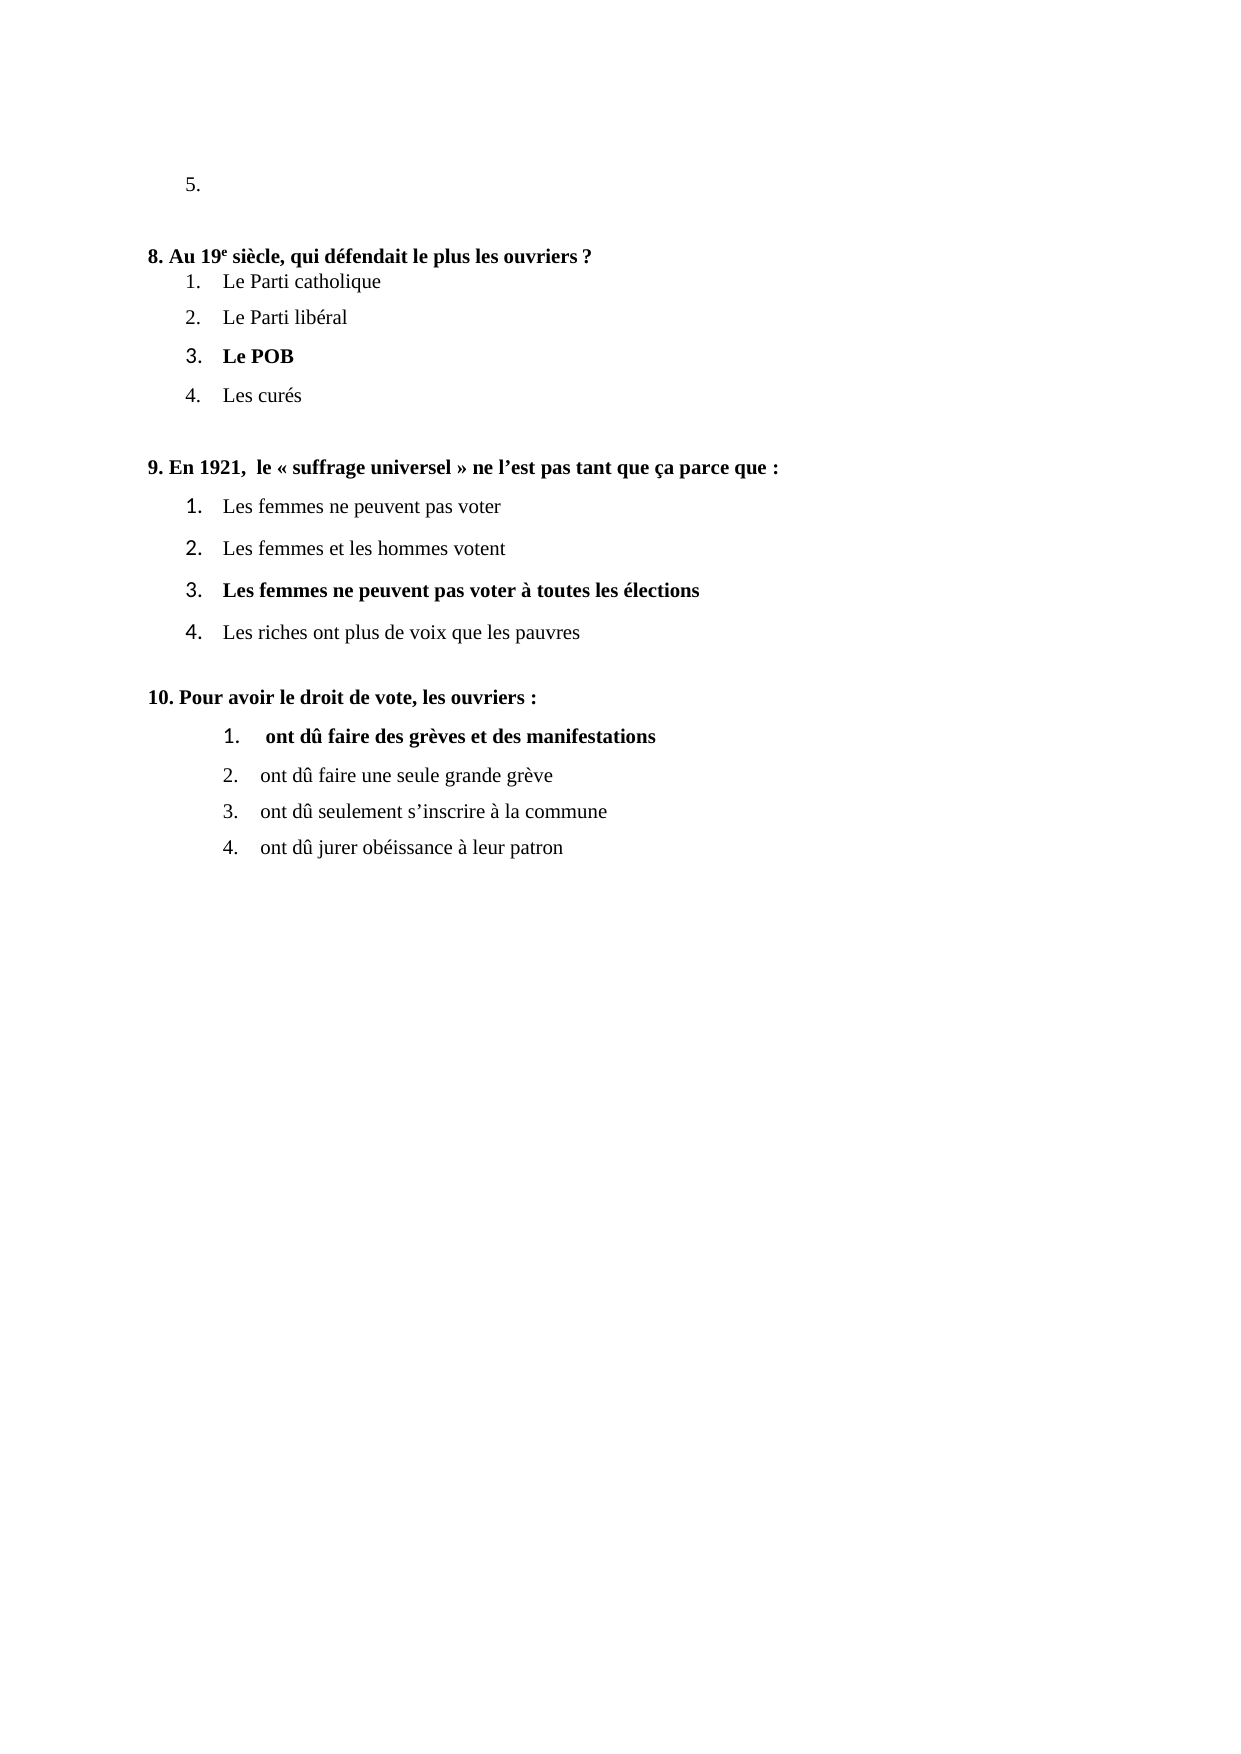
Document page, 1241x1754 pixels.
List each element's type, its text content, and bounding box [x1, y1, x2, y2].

text 8. Au 19e siècle, qui défendait le plus les ouvriers ? [148, 244, 1093, 268]
list ont dû faire des grèves et des manifestations [223, 721, 1093, 749]
list Les femmes ne peuvent pas voter [185, 491, 1093, 519]
list Les femmes et les hommes votent [185, 533, 1093, 561]
list Les curés [185, 383, 1093, 407]
list Les riches ont plus de voix que les pauvres [185, 617, 1093, 645]
list Le Parti libéral [185, 305, 1093, 329]
text 10. Pour avoir le droit de vote, les ouvriers : [148, 685, 1093, 709]
list ont dû faire une seule grande grève [223, 763, 1093, 787]
list ont dû seulement s’inscrire à la commune [223, 799, 1093, 823]
list Le POB [185, 341, 1093, 369]
list Le Parti catholique [185, 269, 1093, 293]
text 9. En 1921, le « suffrage universel » ne l’est pas tant que ça parce que : [148, 455, 1093, 479]
list Les femmes ne peuvent pas voter à toutes les élections [185, 575, 1093, 603]
list ont dû jurer obéissance à leur patron [223, 835, 1093, 859]
